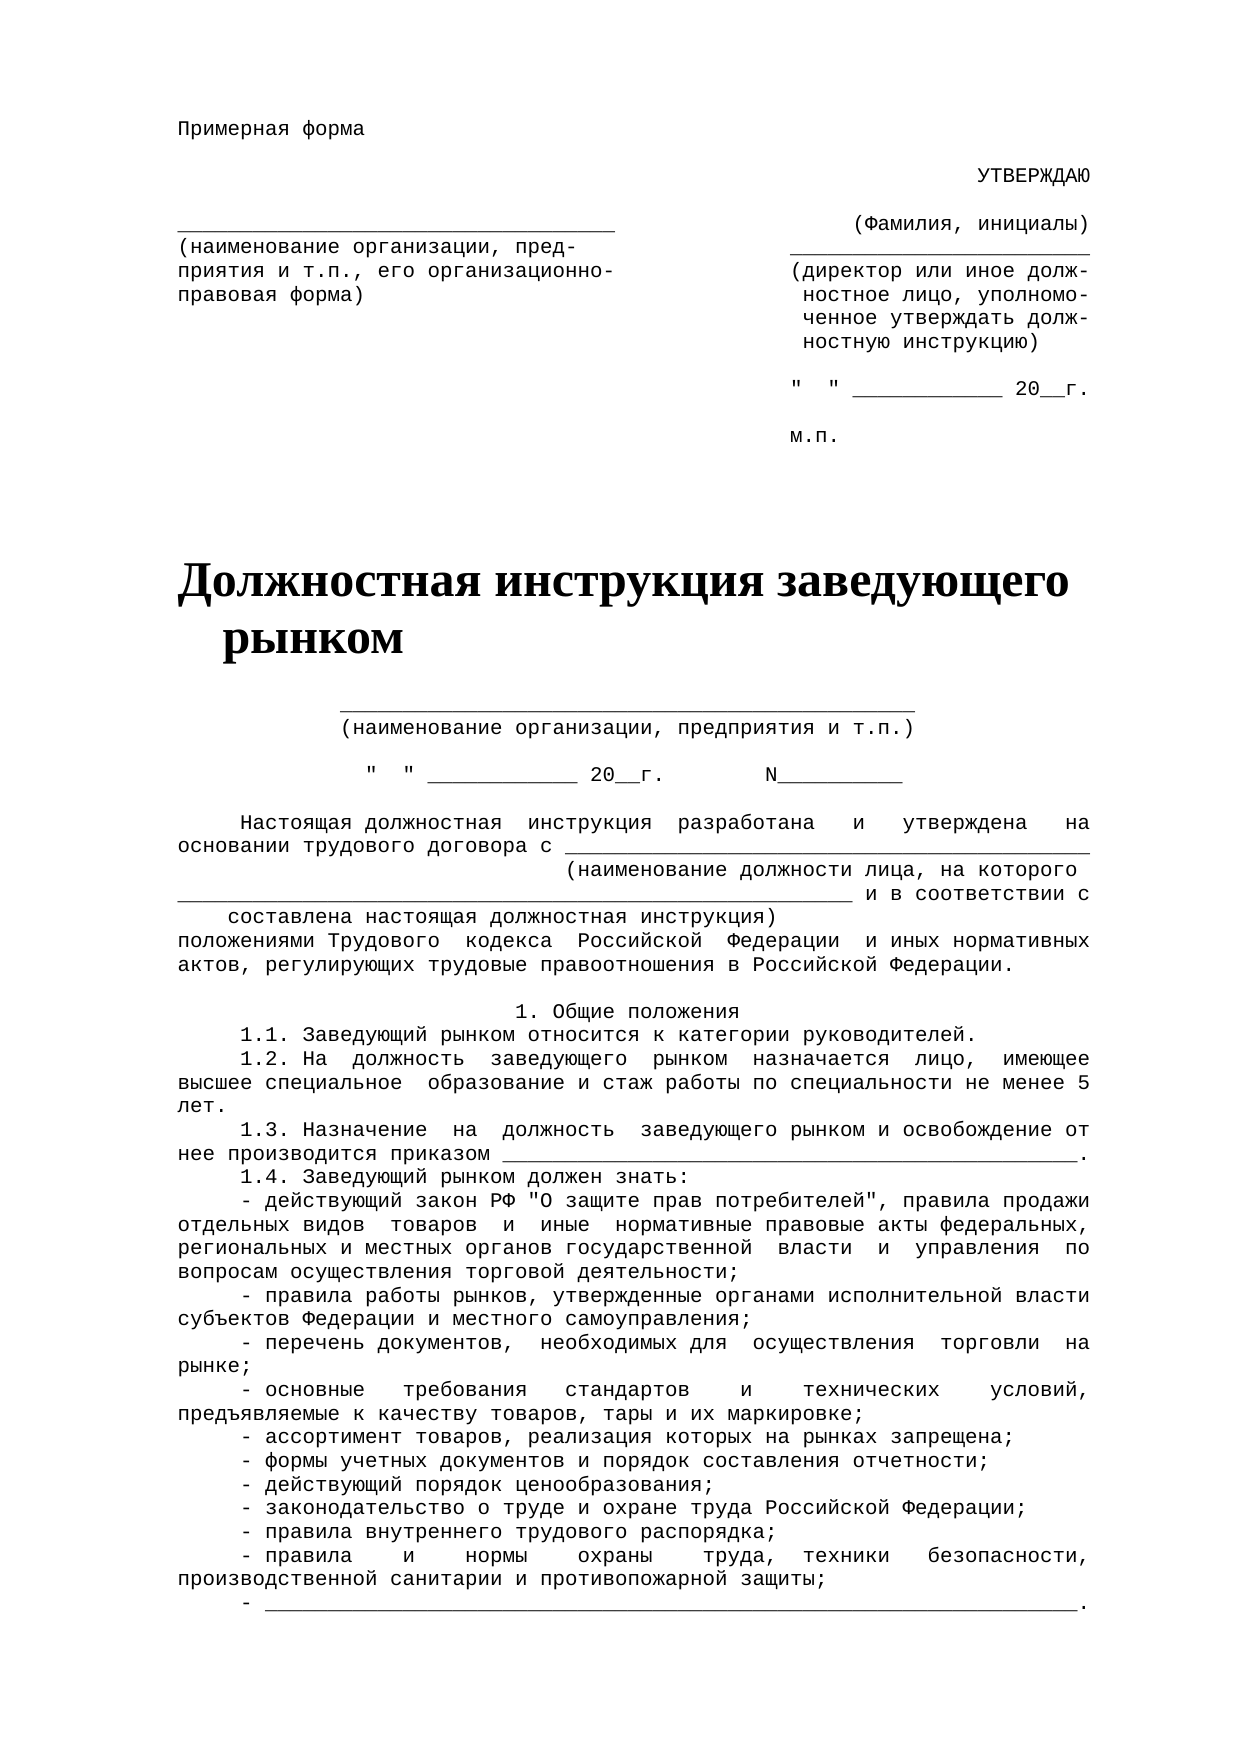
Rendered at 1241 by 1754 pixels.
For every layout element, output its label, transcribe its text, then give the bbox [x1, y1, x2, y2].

text УТВЕРЖДАЮ [177, 165, 1152, 189]
text - правила внутреннего трудового распорядка; [177, 1521, 1152, 1545]
text - ассортимент товаров, реализация которых на рынках запрещена; [177, 1426, 1152, 1450]
text 1.2. На должность заведующего рынком назначается лицо, имеющее [177, 1048, 1152, 1072]
text актов, регулирующих трудовые правоотношения в Российской Федерации. [177, 953, 1152, 977]
text вопросам осуществления торговой деятельности; [177, 1261, 1152, 1284]
text ченное утверждать долж- [177, 307, 1152, 331]
text приятия и т.п., его организационно- (директор или иное долж- [177, 260, 1152, 284]
text Настоящая должностная инструкция разработана и утверждена на [177, 812, 1152, 835]
text м.п. [177, 426, 1152, 449]
text правовая форма) ностное лицо, уполномо- [177, 284, 1152, 307]
text (наименование должности лица, на которого [177, 859, 1152, 883]
text составлена настоящая должностная инструкция) [177, 906, 1152, 930]
text - правила работы рынков, утвержденные органами исполнительной власти [177, 1284, 1152, 1308]
text - _________________________________________________________________. [177, 1592, 1152, 1616]
text ностную инструкцию) [177, 331, 1152, 354]
text положениями Трудового кодекса Российской Федерации и иных нормативных [177, 930, 1152, 953]
text субъектов Федерации и местного самоуправления; [177, 1308, 1152, 1332]
text - правила и нормы охраны труда, техники безопасности, [177, 1545, 1152, 1568]
text - основные требования стандартов и технических условий, [177, 1379, 1152, 1403]
text - действующий порядок ценообразования; [177, 1474, 1152, 1497]
text производственной санитарии и противопожарной защиты; [177, 1568, 1152, 1592]
text нее производится приказом ______________________________________________. [177, 1143, 1152, 1166]
text ______________________________________________________ и в соответствии с [177, 883, 1152, 906]
text 1.4. Заведующий рынком должен знать: [177, 1166, 1152, 1190]
subtitle Должностная инструкция заведующего рынком [177, 549, 1152, 664]
text 1.1. Заведующий рынком относится к категории руководителей. [177, 1024, 1152, 1048]
text " " ____________ 20__г. [177, 378, 1152, 402]
text высшее специальное образование и стаж работы по специальности не менее 5 [177, 1072, 1152, 1095]
text - действующий закон РФ "О защите прав потребителей", правила продажи [177, 1190, 1152, 1214]
text региональных и местных органов государственной власти и управления по [177, 1237, 1152, 1261]
text Примерная форма [177, 118, 1152, 142]
text лет. [177, 1095, 1152, 1119]
text (наименование организации, пред- ________________________ [177, 236, 1152, 260]
text 1. Общие положения [177, 1001, 1152, 1024]
text ______________________________________________ [177, 693, 1152, 717]
text ___________________________________ (Фамилия, инициалы) [177, 213, 1152, 236]
text отдельных видов товаров и иные нормативные правовые акты федеральных, [177, 1214, 1152, 1237]
text " " ____________ 20__г. N__________ [177, 764, 1152, 788]
text предъявляемые к качеству товаров, тары и их маркировке; [177, 1403, 1152, 1426]
text основании трудового договора с __________________________________________ [177, 835, 1152, 859]
text рынке; [177, 1356, 1152, 1379]
text (наименование организации, предприятия и т.п.) [177, 717, 1152, 741]
text 1.3. Назначение на должность заведующего рынком и освобождение от [177, 1119, 1152, 1143]
text - формы учетных документов и порядок составления отчетности; [177, 1450, 1152, 1474]
text - законодательство о труде и охране труда Российской Федерации; [177, 1497, 1152, 1521]
text - перечень документов, необходимых для осуществления торговли на [177, 1332, 1152, 1356]
